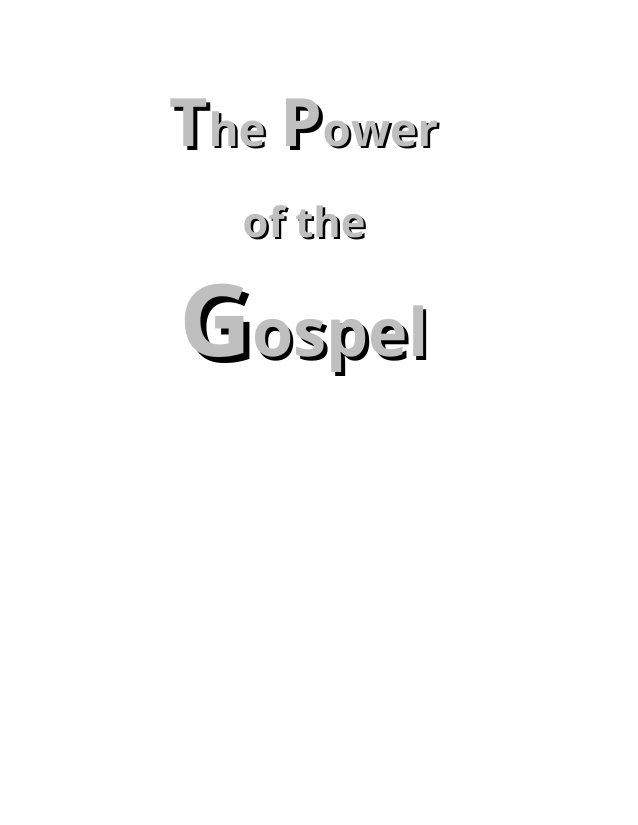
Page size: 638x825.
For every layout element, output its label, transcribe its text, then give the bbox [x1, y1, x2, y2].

text Gospel [45, 249, 562, 386]
text The Power [45, 75, 562, 166]
text of the [45, 193, 562, 249]
